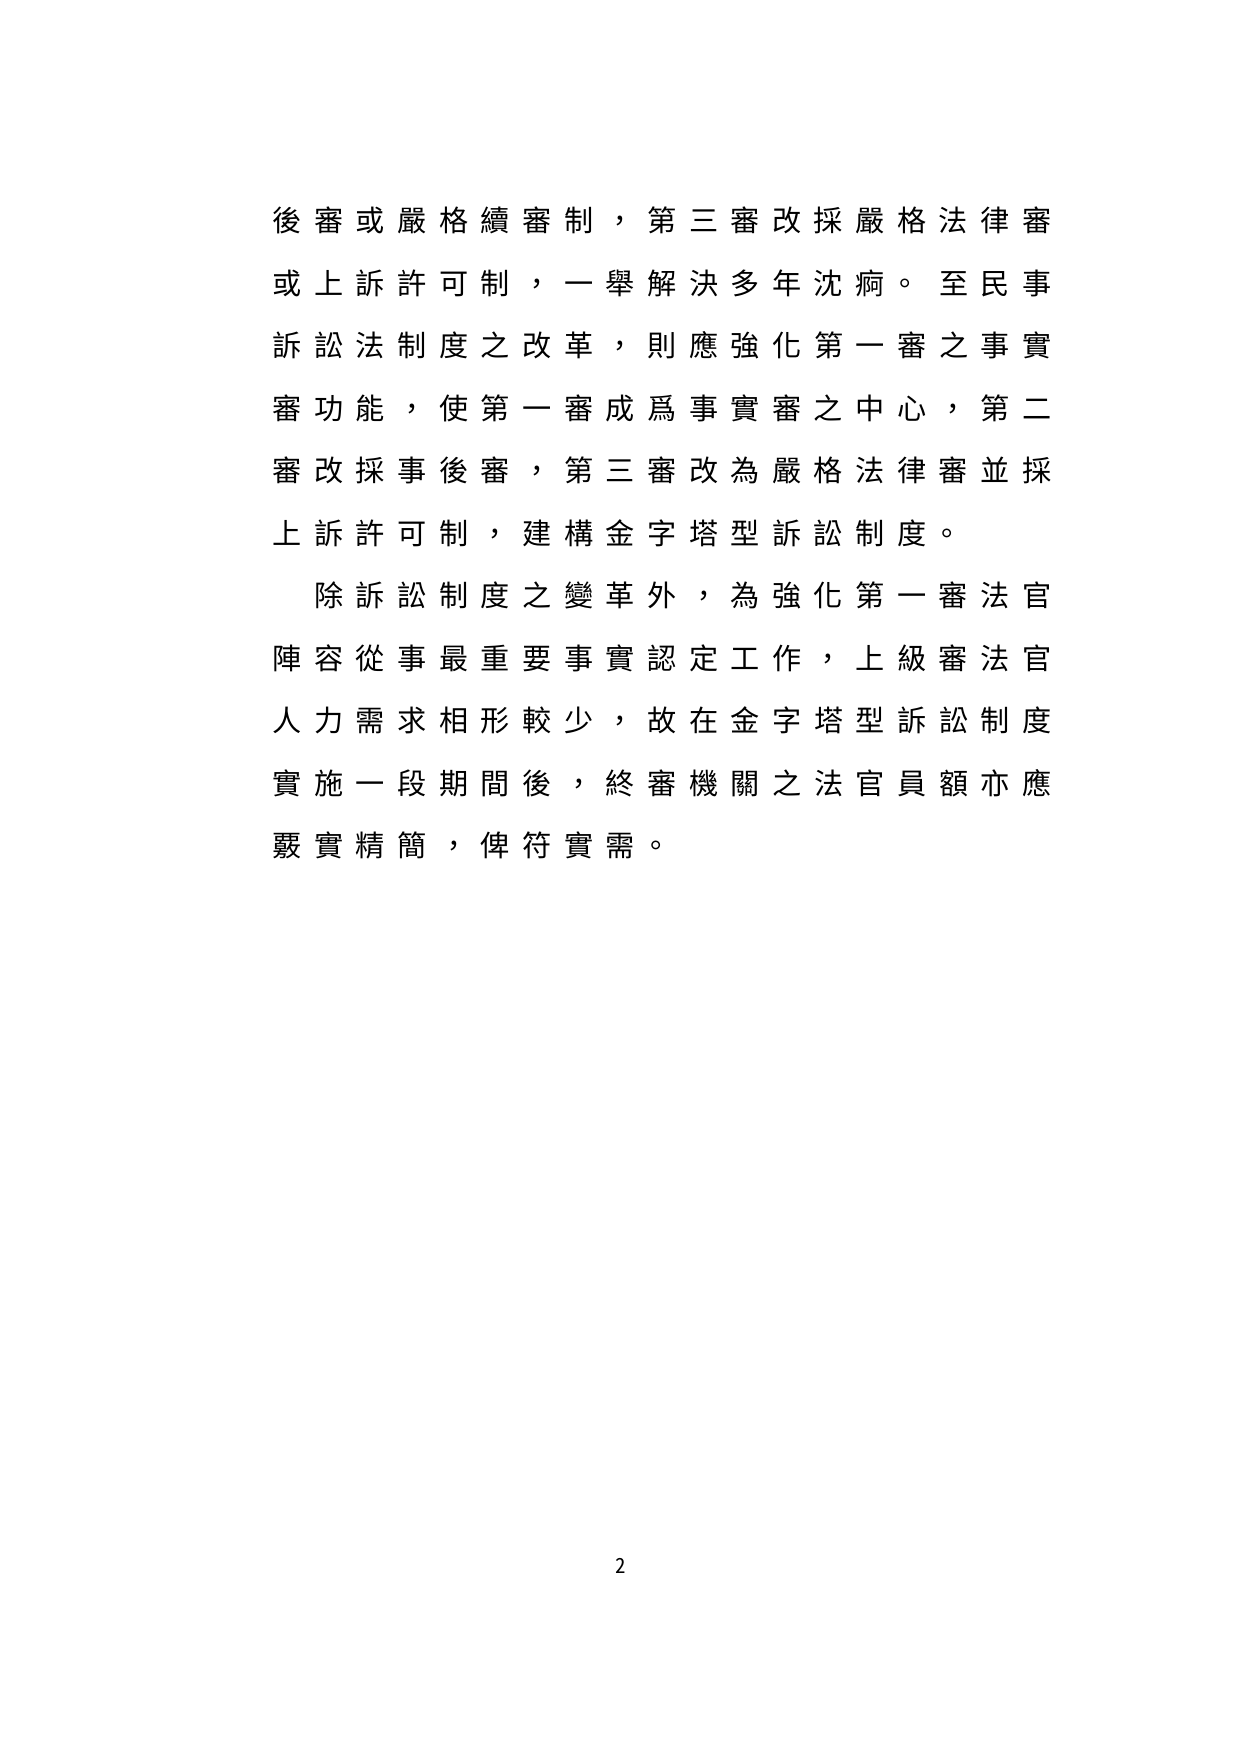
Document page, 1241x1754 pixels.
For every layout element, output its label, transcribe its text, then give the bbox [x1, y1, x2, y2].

text 除訴訟制度之變革外，為強化第一審法官陣容從事最重要事實認定工作，上級審法官人力需求相形較少，故在金字塔型訴訟制度實施一段期間後，終審機關之法官員額亦應覈實精簡，俾符實需。 [242, 552, 1058, 865]
text 後審或嚴格續審制，第三審改採嚴格法律審或上訴許可制，一舉解決多年沈痾。至民事訴訟法制度之改革，則應強化第一審之事實審功能，使第一審成爲事實審之中心，第二審改採事後審，第三審改為嚴格法律審並採上訴許可制，建構金字塔型訴訟制度。 [242, 177, 1058, 552]
